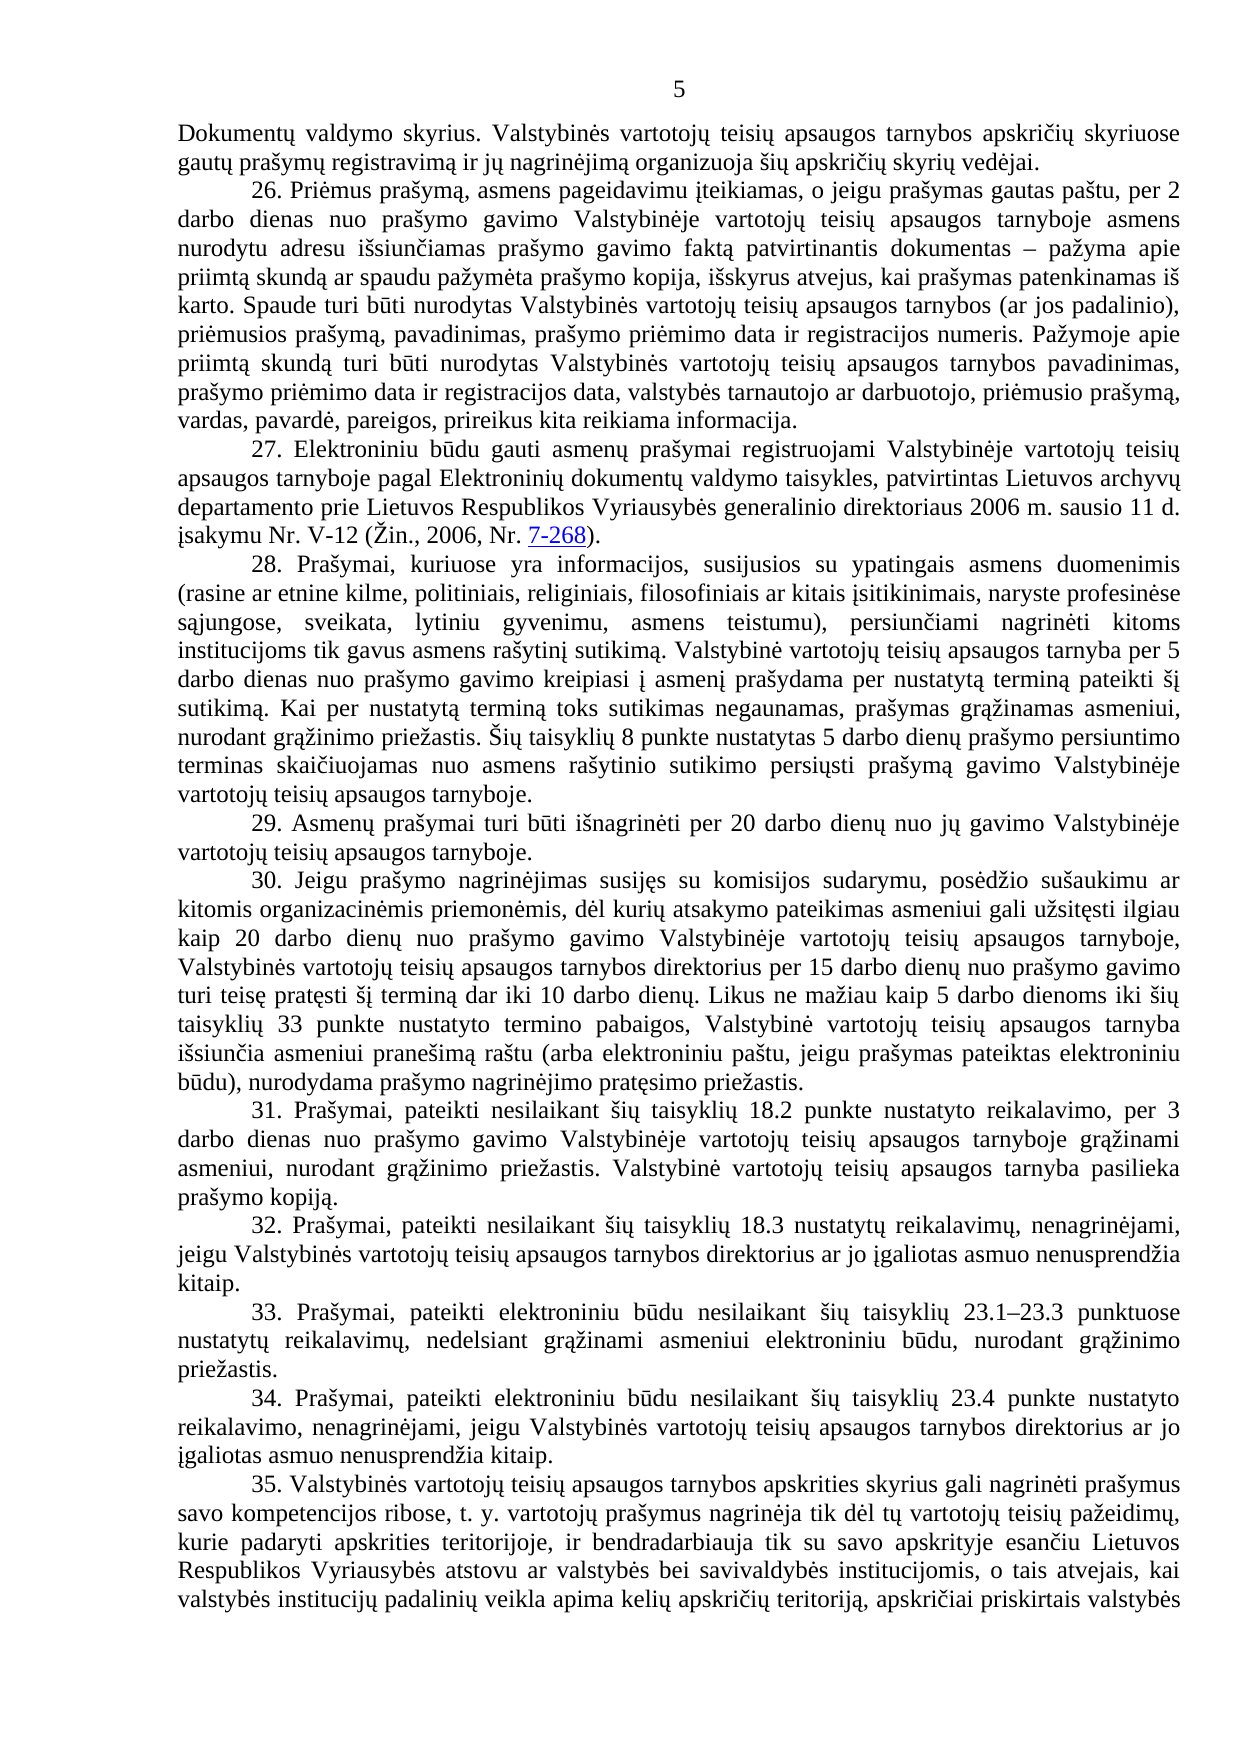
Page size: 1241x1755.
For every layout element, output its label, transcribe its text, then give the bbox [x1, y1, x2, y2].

text 30. Jeigu prašymo nagrinėjimas susijęs su komisijos sudarymu, posėdžio sušaukimu ar kitomis organizacinėmis priemonėmis, dėl kurių atsakymo pateikimas asmeniui gali užsitęsti ilgiau kaip 20 darbo dienų nuo prašymo gavimo Valstybinėje vartotojų teisių apsaugos tarnyboje, Valstybinės vartotojų teisių apsaugos tarnybos direktorius per 15 darbo dienų nuo prašymo gavimo turi teisę pratęsti šį terminą dar iki 10 darbo dienų. Likus ne mažiau kaip 5 darbo dienoms iki šių taisyklių 33 punkte nustatyto termino pabaigos, Valstybinė vartotojų teisių apsaugos tarnyba išsiunčia asmeniui pranešimą raštu (arba elektroniniu paštu, jeigu prašymas pateiktas elektroniniu būdu), nurodydama prašymo nagrinėjimo pratęsimo priežastis. [177, 866, 1181, 1096]
text 34. Prašymai, pateikti elektroniniu būdu nesilaikant šių taisyklių 23.4 punkte nustatyto reikalavimo, nenagrinėjami, jeigu Valstybinės vartotojų teisių apsaugos tarnybos direktorius ar jo įgaliotas asmuo nenusprendžia kitaip. [177, 1383, 1181, 1469]
text 28. Prašymai, kuriuose yra informacijos, susijusios su ypatingais asmens duomenimis (rasine ar etnine kilme, politiniais, religiniais, filosofiniais ar kitais įsitikinimais, naryste profesinėse sąjungose, sveikata, lytiniu gyvenimu, asmens teistumu), persiunčiami nagrinėti kitoms institucijoms tik gavus asmens rašytinį sutikimą. Valstybinė vartotojų teisių apsaugos tarnyba per 5 darbo dienas nuo prašymo gavimo kreipiasi į asmenį prašydama per nustatytą terminą pateikti šį sutikimą. Kai per nustatytą terminą toks sutikimas negaunamas, prašymas grąžinamas asmeniui, nurodant grąžinimo priežastis. Šių taisyklių 8 punkte nustatytas 5 darbo dienų prašymo persiuntimo terminas skaičiuojamas nuo asmens rašytinio sutikimo persiųsti prašymą gavimo Valstybinėje vartotojų teisių apsaugos tarnyboje. [177, 549, 1181, 808]
text 31. Prašymai, pateikti nesilaikant šių taisyklių 18.2 punkte nustatyto reikalavimo, per 3 darbo dienas nuo prašymo gavimo Valstybinėje vartotojų teisių apsaugos tarnyboje grąžinami asmeniui, nurodant grąžinimo priežastis. Valstybinė vartotojų teisių apsaugos tarnyba pasilieka prašymo kopiją. [177, 1096, 1181, 1211]
text 35. Valstybinės vartotojų teisių apsaugos tarnybos apskrities skyrius gali nagrinėti prašymus savo kompetencijos ribose, t. y. vartotojų prašymus nagrinėja tik dėl tų vartotojų teisių pažeidimų, kurie padaryti apskrities teritorijoje, ir bendradarbiauja tik su savo apskrityje esančiu Lietuvos Respublikos Vyriausybės atstovu ar valstybės bei savivaldybės institucijomis, o tais atvejais, kai valstybės institucijų padalinių veikla apima kelių apskričių teritoriją, apskričiai priskirtais valstybės [177, 1469, 1181, 1613]
text 33. Prašymai, pateikti elektroniniu būdu nesilaikant šių taisyklių 23.1–23.3 punktuose nustatytų reikalavimų, nedelsiant grąžinami asmeniui elektroniniu būdu, nurodant grąžinimo priežastis. [177, 1297, 1181, 1383]
text 32. Prašymai, pateikti nesilaikant šių taisyklių 18.3 nustatytų reikalavimų, nenagrinėjami, jeigu Valstybinės vartotojų teisių apsaugos tarnybos direktorius ar jo įgaliotas asmuo nenusprendžia kitaip. [177, 1211, 1181, 1297]
text 27. Elektroniniu būdu gauti asmenų prašymai registruojami Valstybinėje vartotojų teisių apsaugos tarnyboje pagal Elektroninių dokumentų valdymo taisykles, patvirtintas Lietuvos archyvų departamento prie Lietuvos Respublikos Vyriausybės generalinio direktoriaus 2006 m. sausio 11 d. įsakymu Nr. V-12 (Žin., 2006, Nr. 7-268). [177, 434, 1181, 549]
text 29. Asmenų prašymai turi būti išnagrinėti per 20 darbo dienų nuo jų gavimo Valstybinėje vartotojų teisių apsaugos tarnyboje. [177, 808, 1181, 866]
text 26. Priėmus prašymą, asmens pageidavimu įteikiamas, o jeigu prašymas gautas paštu, per 2 darbo dienas nuo prašymo gavimo Valstybinėje vartotojų teisių apsaugos tarnyboje asmens nurodytu adresu išsiunčiamas prašymo gavimo faktą patvirtinantis dokumentas – pažyma apie priimtą skundą ar spaudu pažymėta prašymo kopija, išskyrus atvejus, kai prašymas patenkinamas iš karto. Spaude turi būti nurodytas Valstybinės vartotojų teisių apsaugos tarnybos (ar jos padalinio), priėmusios prašymą, pavadinimas, prašymo priėmimo data ir registracijos numeris. Pažymoje apie priimtą skundą turi būti nurodytas Valstybinės vartotojų teisių apsaugos tarnybos pavadinimas, prašymo priėmimo data ir registracijos data, valstybės tarnautojo ar darbuotojo, priėmusio prašymą, vardas, pavardė, pareigos, prireikus kita reikiama informacija. [177, 176, 1181, 434]
text Dokumentų valdymo skyrius. Valstybinės vartotojų teisių apsaugos tarnybos apskričių skyriuose gautų prašymų registravimą ir jų nagrinėjimą organizuoja šių apskričių skyrių vedėjai. [177, 118, 1181, 176]
